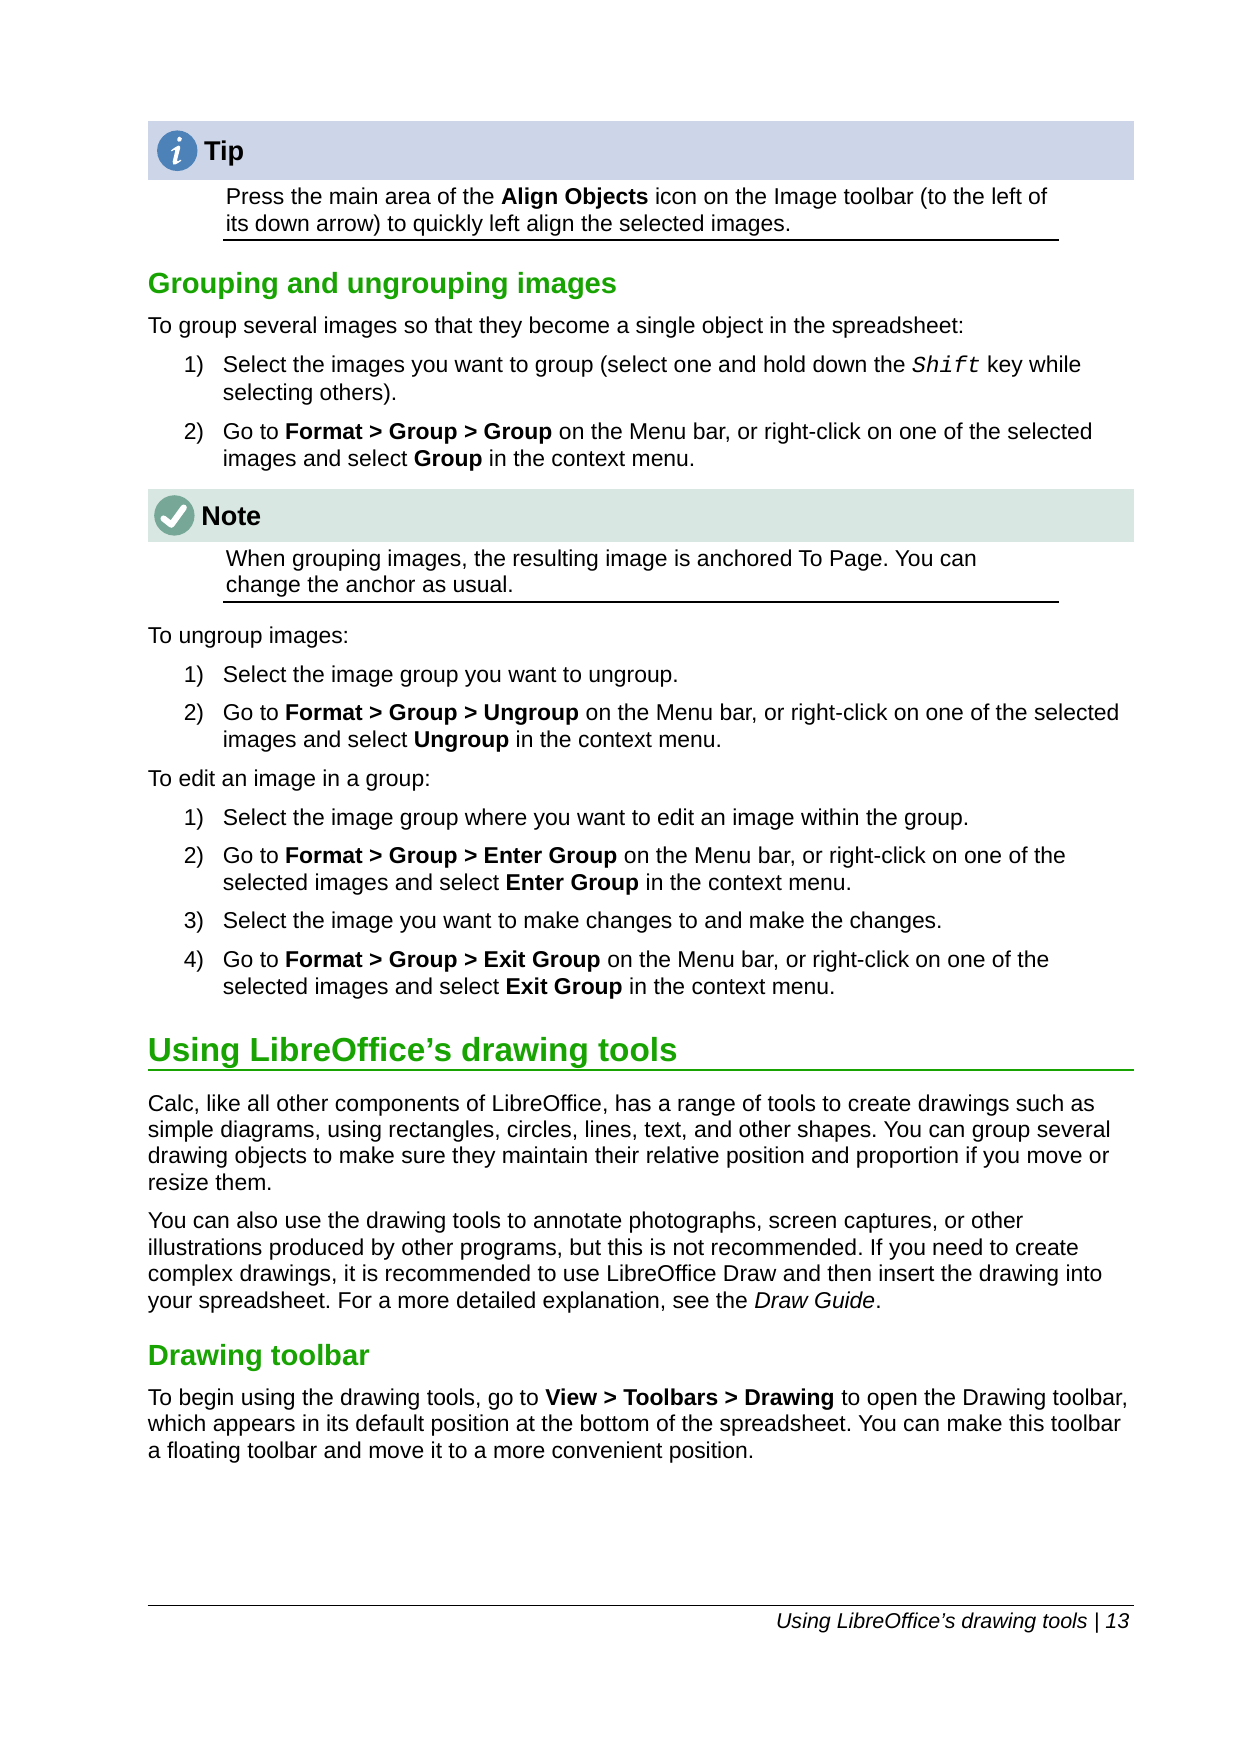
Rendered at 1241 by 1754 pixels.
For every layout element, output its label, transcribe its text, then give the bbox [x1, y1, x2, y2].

subtitle Grouping and ungrouping images [148, 266, 1134, 300]
subtitle Using LibreOffice’s drawing tools [148, 1030, 1134, 1069]
text When grouping images, the resulting image is anchored To Page. You can change the anchor as usual. [223, 542, 1059, 601]
list Select the image group where you want to edit an image within the group. [204, 803, 1134, 830]
subtitle Drawing toolbar [148, 1338, 1134, 1371]
list Go to Format > Group > Enter Group on the Menu bar, or right-click on one of the selected images and select Enter Group in the context menu. [204, 842, 1134, 895]
text To begin using the drawing tools, go to View > Toolbars > Drawing to open the Drawing toolbar, which appears in its default position at the bottom of the spreadsheet. You can make this toolbar a floating toolbar and move it to a more convenient position. [148, 1384, 1134, 1463]
list Go to Format > Group > Exit Group on the Menu bar, or right-click on one of the selected images and select Exit Group in the context menu. [204, 946, 1134, 999]
list To ungroup images: [148, 622, 1134, 648]
subtitle Note [148, 489, 1134, 542]
list To edit an image in a group: [148, 764, 1134, 791]
list Go to Format > Group > Group on the Menu bar, or right-click on one of the selected images and select Group in the context menu. [204, 418, 1134, 471]
text Calc, like all other components of LibreOffice, has a range of tools to create drawings such as simple diagrams, using rectangles, circles, lines, text, and other shapes. You can group several drawing objects to make sure they maintain their relative position and proportion if you move or resize them. [148, 1089, 1134, 1195]
list Select the image group you want to ungroup. [204, 661, 1134, 687]
text Press the main area of the Align Objects icon on the Image toolbar (to the left of its down arrow) to quickly left align the selected images. [223, 180, 1059, 239]
list To group several images so that they become a single object in the spreadsheet: [148, 312, 1134, 338]
text You can also use the drawing tools to annotate photographs, screen captures, or other illustrations produced by other programs, but this is not recommended. If you need to create complex drawings, it is recommended to use LibreOffice Draw and then insert the drawing into your spreadsheet. For a more detailed explanation, see the Draw Guide. [148, 1207, 1134, 1313]
subtitle Tip [148, 121, 1134, 180]
list Go to Format > Group > Ungroup on the Menu bar, or right-click on one of the selected images and select Ungroup in the context menu. [204, 699, 1134, 752]
list Select the image you want to make changes to and make the changes. [204, 907, 1134, 934]
list Select the images you want to group (select one and hold down the Shift key while selecting others). [204, 351, 1134, 406]
